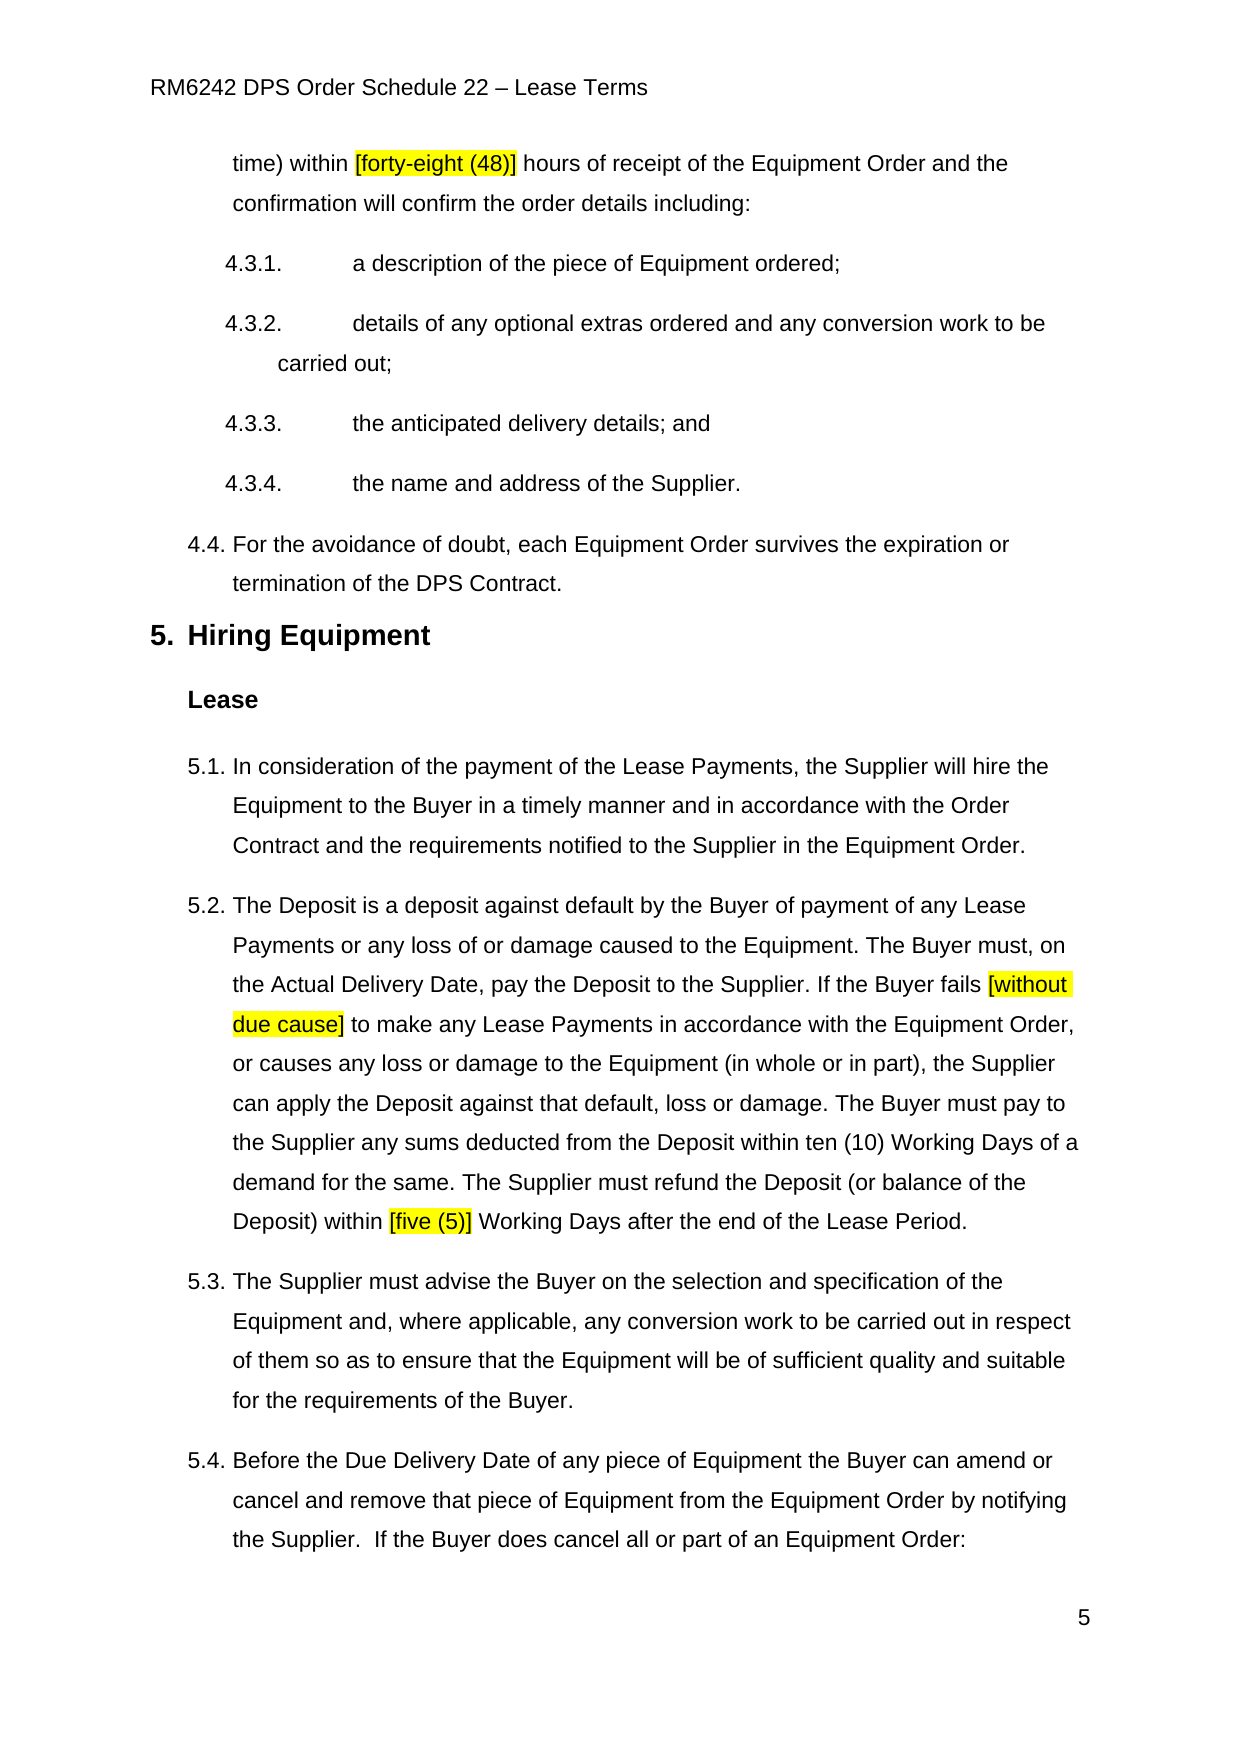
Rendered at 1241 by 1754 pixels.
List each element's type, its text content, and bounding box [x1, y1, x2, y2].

list The Deposit is a deposit against default by the Buyer of payment of any Lease Payments or any loss of or damage caused to the Equipment. The Buyer must, on the Actual Delivery Date, pay the Deposit to the Supplier. If the Buyer fails [without due cause] to make any Lease Payments in accordance with the Equipment Order, or causes any loss or damage to the Equipment (in whole or in part), the Supplier can apply the Deposit against that default, loss or damage. The Buyer must pay to the Supplier any sums deducted from the Deposit within ten (10) Working Days of a demand for the same. The Supplier must refund the Deposit (or balance of the Deposit) within [five (5)] Working Days after the end of the Lease Period. [187, 892, 1090, 1234]
subtitle Lease [187, 685, 1090, 713]
list details of any optional extras ordered and any conversion work to be carried out; [225, 310, 1090, 376]
list time) within [forty-eight (48)] hours of receipt of the Equipment Order and the confirmation will confirm the order details including: [187, 150, 1090, 216]
list In consideration of the payment of the Lease Payments, the Supplier will hire the Equipment to the Buyer in a timely manner and in accordance with the Order Contract and the requirements notified to the Supplier in the Equipment Order. [187, 753, 1090, 858]
list For the avoidance of doubt, each Equipment Order survives the expiration or termination of the DPS Contract. [187, 531, 1090, 596]
subtitle Hiring Equipment [150, 618, 1090, 651]
list the name and address of the Supplier. [225, 470, 1090, 497]
list Before the Due Delivery Date of any piece of Equipment the Buyer can amend or cancel and remove that piece of Equipment from the Equipment Order by notifying the Supplier. If the Buyer does cancel all or part of an Equipment Order: [187, 1447, 1090, 1552]
list a description of the piece of Equipment ordered; [225, 250, 1090, 276]
list the anticipated delivery details; and [225, 410, 1090, 436]
list The Supplier must advise the Buyer on the selection and specification of the Equipment and, where applicable, any conversion work to be carried out in respect of them so as to ensure that the Equipment will be of sufficient quality and suitable for the requirements of the Buyer. [187, 1268, 1090, 1413]
